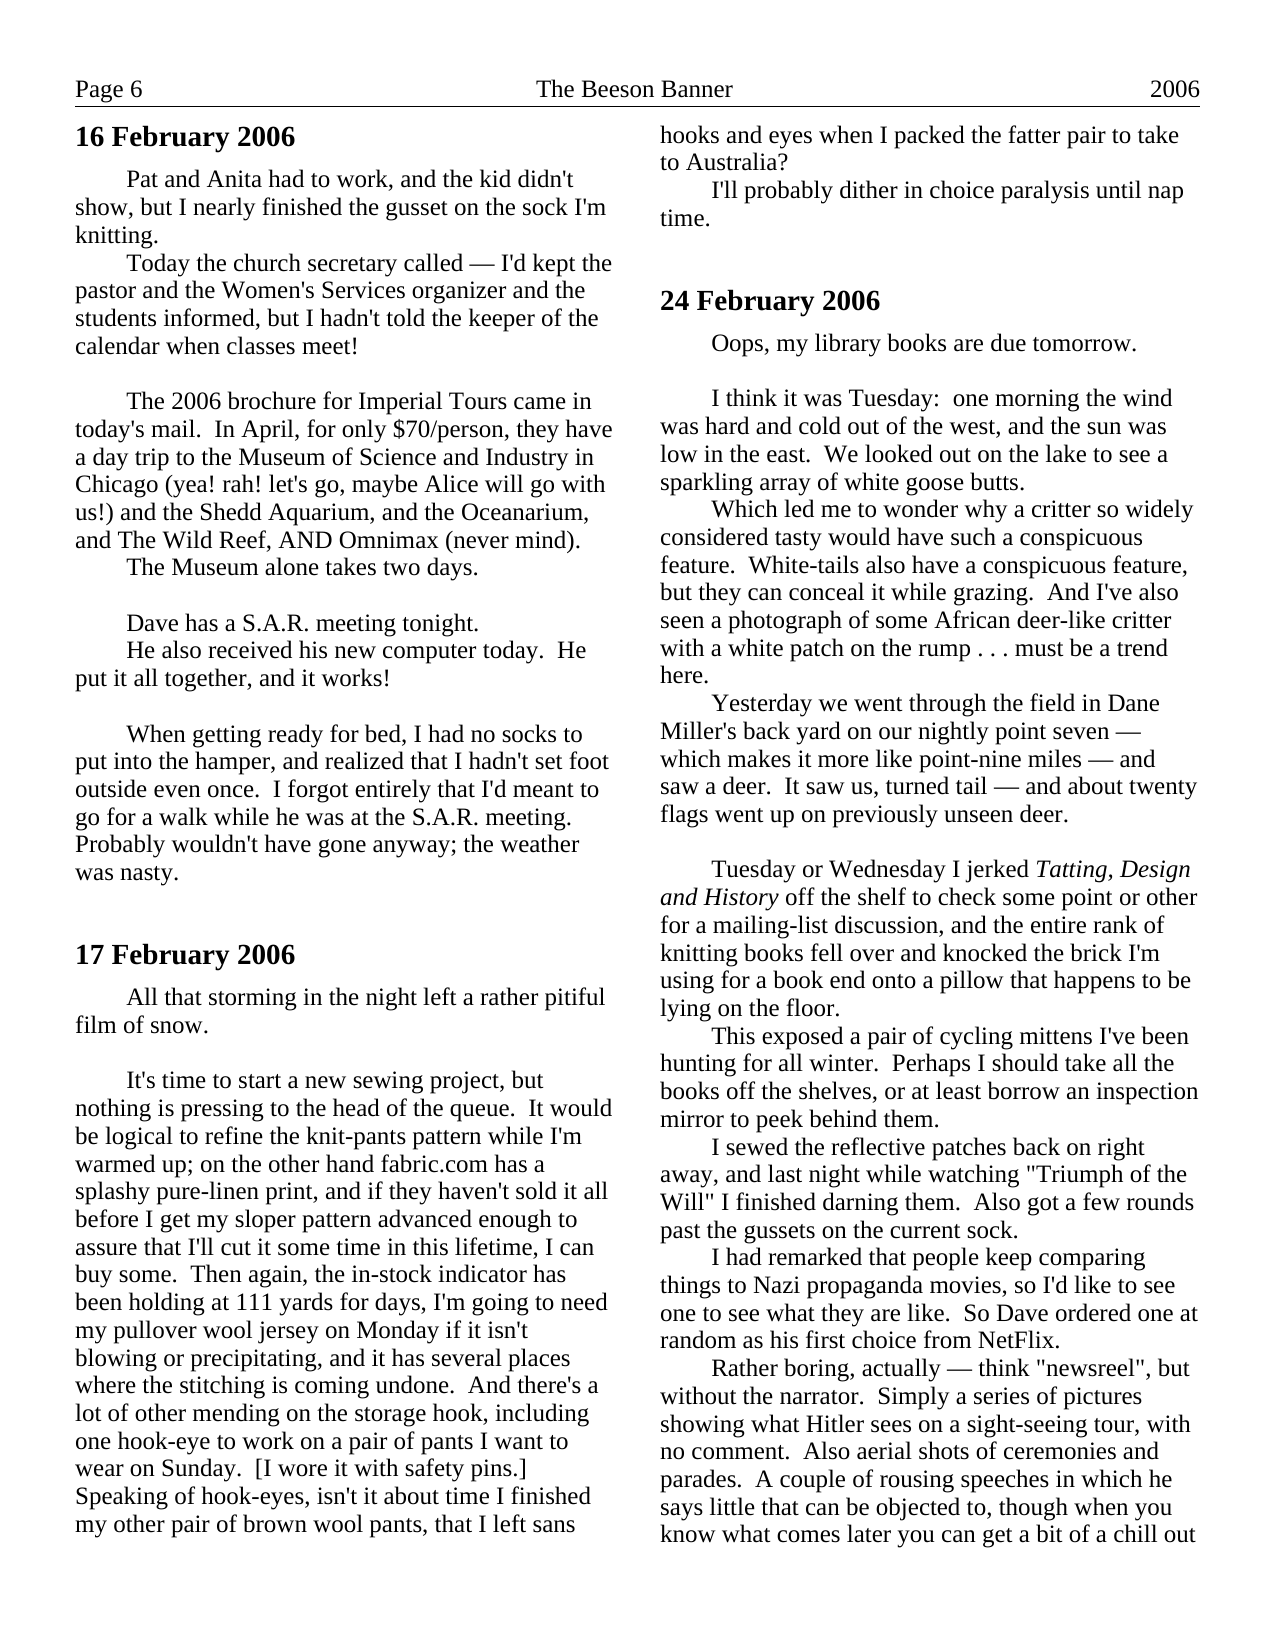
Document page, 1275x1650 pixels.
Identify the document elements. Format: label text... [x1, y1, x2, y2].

text When getting ready for bed, I had no socks to put into the hamper, and realized that I hadn't set foot outside even once. I forgot entirely that I'd meant to go for a walk while he was at the S.A.R. meeting. Probably wouldn't have gone anyway; the weather was nasty. [75, 720, 615, 886]
text hooks and eyes when I packed the fatter pair to take to Australia? [660, 121, 1200, 176]
text Pat and Anita had to work, and the kid didn't show, but I nearly finished the gusset on the sock I'm knitting. [75, 166, 615, 249]
text Tuesday or Wednesday I jerked Tatting, Design and History off the shelf to check some point or other for a mailing-list discussion, and the entire rank of knitting books fell over and knocked the brick I'm using for a book end onto a pillow that happens to be lying on the floor. [660, 856, 1200, 1022]
text I had remarked that people keep comparing things to Nazi propaganda movies, so I'd like to see one to see what they are like. So Dave ordered one at random as his first choice from NetFlix. [660, 1243, 1200, 1354]
text Yesterday we went through the field in Dane Miller's back yard on our nightly point seven ― which makes it more like point-nine miles ― and saw a deer. It saw us, turned tail ― and about twenty flags went up on previously unseen deer. [660, 689, 1200, 828]
text This exposed a pair of cycling mittens I've been hunting for all winter. Perhaps I should take all the books off the shelves, or at least borrow an inspection mirror to peek behind them. [660, 1022, 1200, 1133]
text He also received his new computer today. He put it all together, and it works! [75, 637, 615, 692]
text All that storming in the night left a rather pitiful film of snow. [75, 983, 615, 1039]
text The Museum alone takes two days. [75, 553, 615, 581]
subtitle 16 February 2006 [75, 121, 615, 153]
text The 2006 brochure for Imperial Tours came in today's mail. In April, for only $70/person, they have a day trip to the Museum of Science and Industry in Chicago (yea! rah! let's go, maybe Alice will go with us!) and the Shedd Aquarium, and the Oceanarium, and The Wild Reef, AND Omnimax (never mind). [75, 387, 615, 553]
text It's time to start a new sewing project, but nothing is pressing to the head of the queue. It would be logical to refine the knit-pants pattern while I'm warmed up; on the other hand fabric.com has a splashy pure-linen print, and if they haven't sold it all before I get my sloper pattern advanced enough to assure that I'll cut it some time in this lifetime, I can buy some. Then again, the in-stock indicator has been holding at 111 yards for days, I'm going to need my pullover wool jersey on Monday if it isn't blowing or precipitating, and it has several places where the stitching is coming undone. And there's a lot of other mending on the storage hook, including one hook-eye to work on a pair of pants I want to wear on Sunday. [I wore it with safety pins.] Speaking of hook-eyes, isn't it about time I finished my other pair of brown wool pants, that I left sans [75, 1067, 615, 1538]
text Dave has a S.A.R. meeting tonight. [75, 609, 615, 637]
text Rather boring, actually ― think "newsreel", but without the narrator. Simply a series of pictures showing what Hitler sees on a sight-seeing tour, with no comment. Also aerial shots of ceremonies and parades. A couple of rousing speeches in which he says little that can be objected to, though when you know what comes later you can get a bit of a chill out [660, 1354, 1200, 1548]
subtitle 17 February 2006 [75, 939, 615, 971]
text Oops, my library books are due tomorrow. [660, 329, 1200, 357]
text I think it was Tuesday: one morning the wind was hard and cold out of the west, and the sun was low in the east. We looked out on the lake to see a sparkling array of white goose butts. [660, 384, 1200, 495]
text Which led me to wonder why a critter so widely considered tasty would have such a conspicuous feature. White-tails also have a conspicuous feature, but they can conceal it while grazing. And I've also seen a photograph of some African deer-like critter with a white patch on the rump . . . must be a trend here. [660, 495, 1200, 689]
text Today the church secretary called ― I'd kept the pastor and the Women's Services organizer and the students informed, but I hadn't told the keeper of the calendar when classes meet! [75, 249, 615, 359]
text I'll probably dither in choice paralysis until nap time. [660, 176, 1200, 232]
subtitle 24 February 2006 [660, 284, 1200, 317]
text I sewed the reflective patches back on right away, and last night while watching "Triumph of the Will" I finished darning them. Also got a few rounds past the gussets on the current sock. [660, 1133, 1200, 1243]
